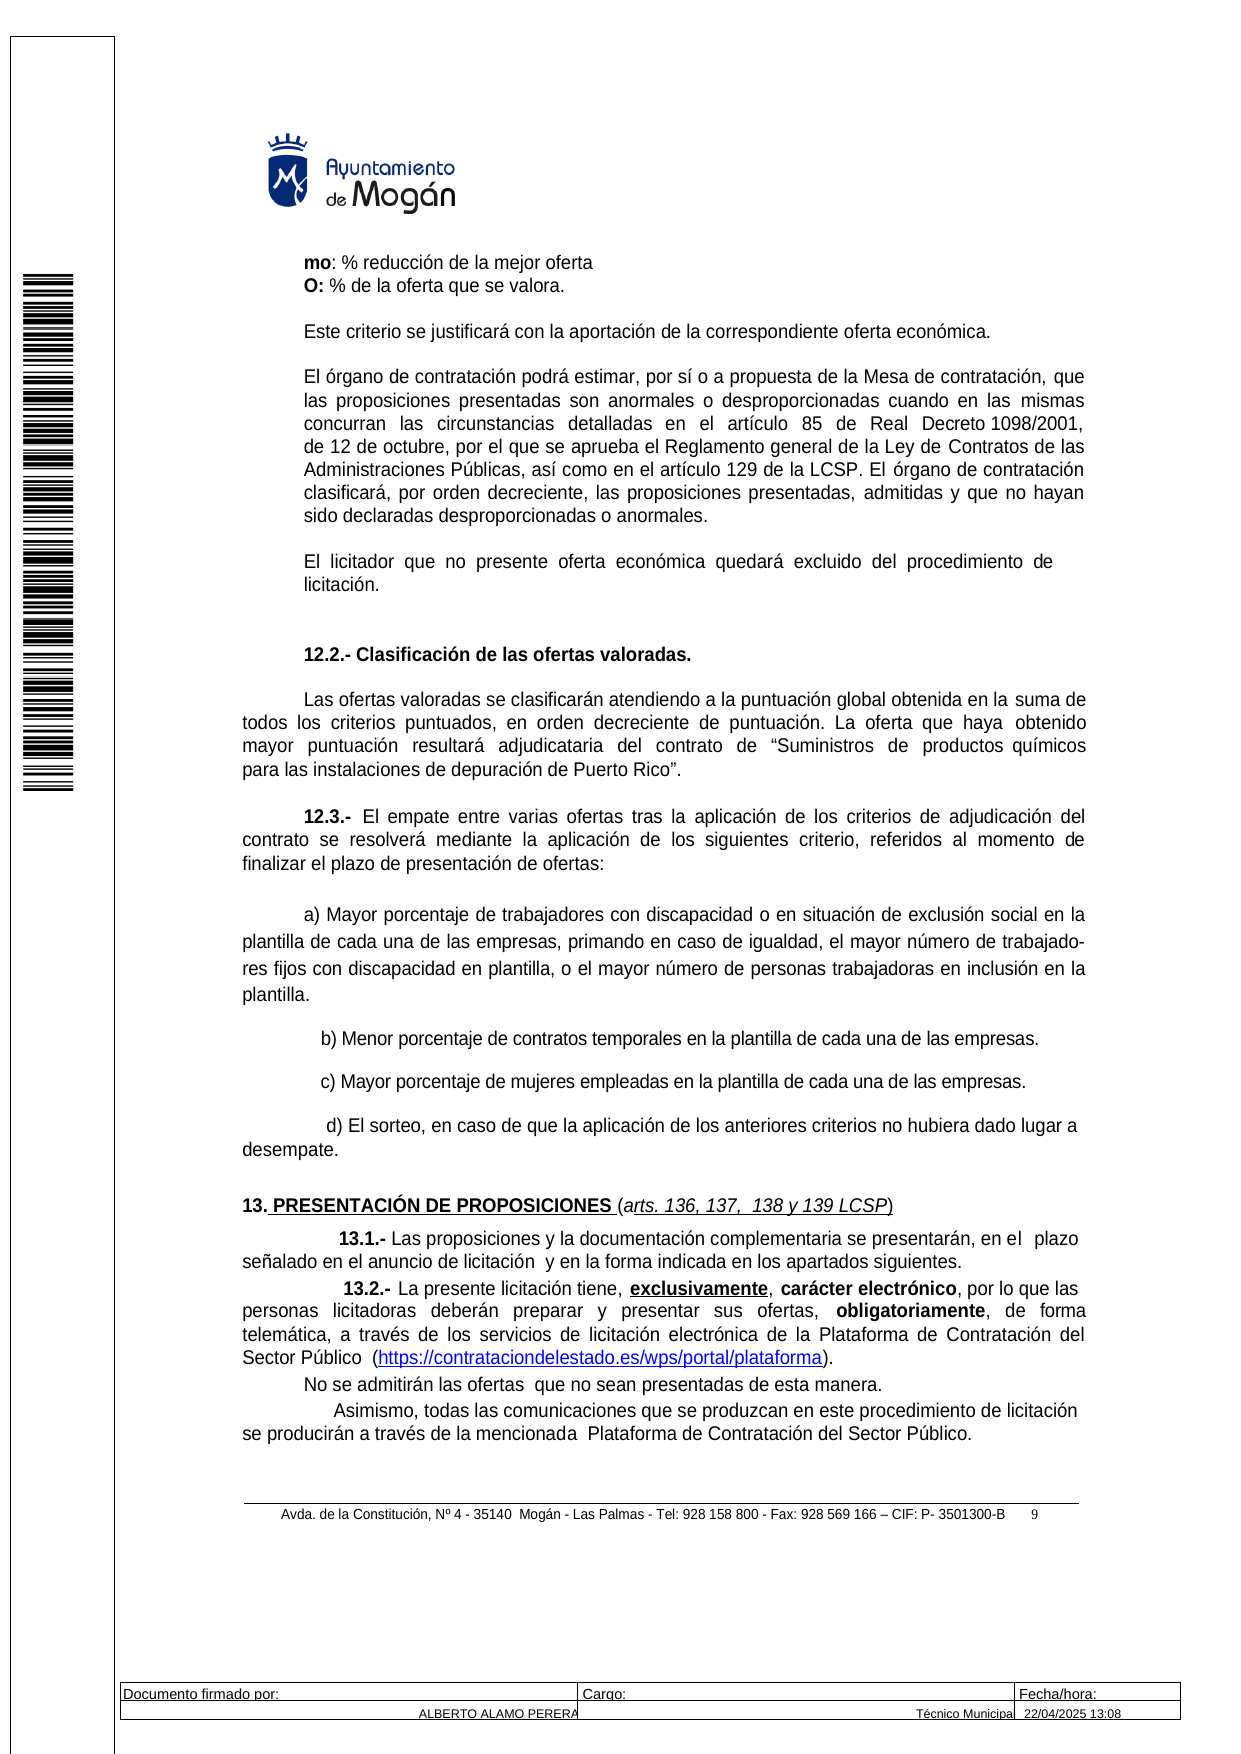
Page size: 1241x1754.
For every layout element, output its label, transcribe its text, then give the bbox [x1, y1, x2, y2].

text a) Mayor porcentaje de trabajadores con discapacidad o en situación de exclusión social en la plantilla de cada una de las empresas, primando en caso de igualdad, el mayor número de trabajado- res fijos con discapacidad en plantilla, o el mayor número de personas trabajadoras en inclusión en la plantilla. [242, 901, 1087, 1007]
text 13.2.- La presente licitación tiene, exclusivamente, carácter electrónico, por lo que las [295, 1277, 1078, 1299]
picture [21, 272, 75, 794]
text El licitador que no presente oferta económica quedará excluido del procedimiento de licitación. [303, 550, 1084, 596]
text Las ofertas valoradas se clasificarán atendiendo a la puntuación global obtenida en la suma de todos los criterios puntuados, en orden decreciente de puntuación. La oferta que haya obtenido mayor puntuación resultará adjudicataria del contrato de “Suministros de productos químicos para las instalaciones de depuración de Puerto Rico”. [242, 688, 1086, 781]
text 13. PRESENTACIÓN DE PROPOSICIONES (arts. 136, 137, 138 y 139 LCSP) [242, 1195, 1188, 1217]
text desempate. [242, 1139, 1188, 1161]
text Este criterio se justificará con la aportación de la correspondiente oferta económica. [303, 320, 1188, 343]
text mo: % reducción de la mejor oferta O: % de la oferta que se valora. [303, 251, 1084, 297]
table_cell 22/04/2025 13:08 [1015, 1701, 1180, 1719]
table_cell Técnico Municipal [578, 1701, 1014, 1719]
text 13.1.- Las proposiciones y la documentación complementaria se presentarán, en el plazo [295, 1228, 1078, 1250]
picture [256, 114, 469, 230]
text b) Menor porcentaje de contratos temporales en la plantilla de cada una de las empresas. [295, 1028, 1039, 1050]
table_header Documento firmado por: [121, 1683, 577, 1700]
text El órgano de contratación podrá estimar, por sí o a propuesta de la Mesa de contratación, que las proposiciones presentadas son anormales o desproporcionadas cuando en las mismas concurran las circunstancias detalladas en el artículo 85 de Real Decreto 1098/2001, de 12 de octubre, por el que se aprueba el Reglamento general de la Ley de Contratos de las Administraciones Públicas, así como en el artículo 129 de la LCSP. El órgano de contratación clasificará, por orden decreciente, las proposiciones presentadas, admitidas y que no hayan sido declaradas desproporcionadas o anormales. [303, 365, 1084, 527]
text Avda. de la Constitución, Nº 4 - 35140 Mogán - Las Palmas - Tel: 928 158 800 - Fax: 928 569 166 – CIF: P- 3501300-B 9 [281, 1506, 1188, 1523]
text se producirán a través de la mencionada Plataforma de Contratación del Sector Público. [242, 1422, 1188, 1445]
text personas licitadoras deberán preparar y presentar sus ofertas, obligatoriamente, de forma telemática, a través de los servicios de licitación electrónica de la Plataforma de Contratación del Sector Público (https://contrataciondelestado.es/wps/portal/plataforma). [242, 1299, 1087, 1369]
text d) El sorteo, en caso de que la aplicación de los anteriores criterios no hubiera dado lugar a [295, 1114, 1078, 1137]
text 12.2.- Clasificación de las ofertas valoradas. [303, 643, 1188, 666]
text 12.3.- El empate entre varias ofertas tras la aplicación de los criterios de adjudicación del contrato se resolverá mediante la aplicación de los siguientes criterio, referidos al momento de finalizar el plazo de presentación de ofertas: [242, 805, 1086, 874]
text No se admitirán las ofertas que no sean presentadas de esta manera. [303, 1373, 1188, 1396]
text Asimismo, todas las comunicaciones que se produzcan en este procedimiento de licitación [295, 1400, 1078, 1422]
table_header Cargo: [578, 1683, 1014, 1700]
text señalado en el anuncio de licitación y en la forma indicada en los apartados siguientes. [242, 1250, 1188, 1273]
table_cell ALBERTO ALAMO PERERA [121, 1701, 577, 1719]
text c) Mayor porcentaje de mujeres empleadas en la plantilla de cada una de las empresas. [295, 1071, 1026, 1093]
table_header Fecha/hora: [1015, 1683, 1180, 1700]
